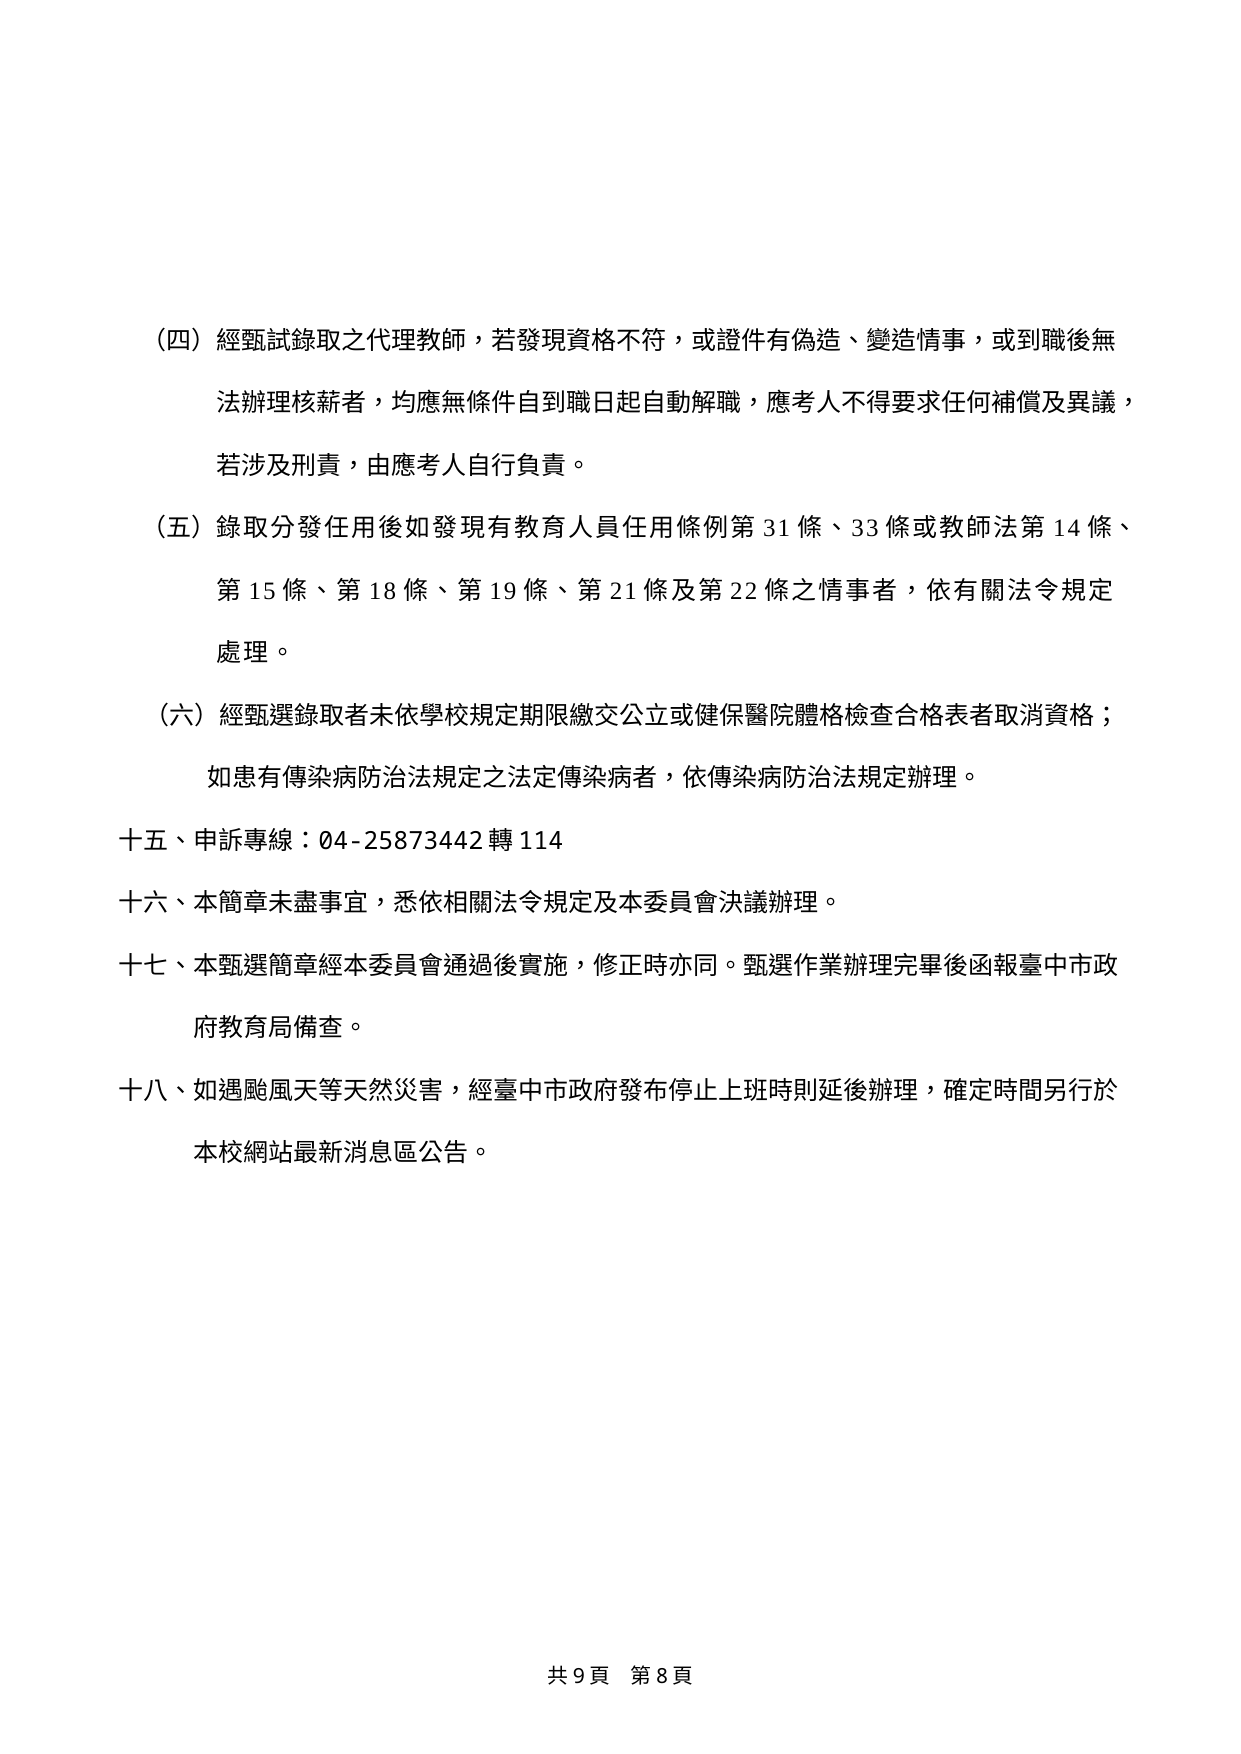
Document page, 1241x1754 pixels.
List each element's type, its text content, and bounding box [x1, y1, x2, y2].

text （五）錄取分發任用後如發現有教育人員任用條例第31條、33條或教師法第14條、第15條、第18條、第19條、第21條及第22條之情事者，依有關法令規定處理。 [141, 484, 1122, 672]
text 十五、申訴專線：04-25873442轉114 [118, 797, 1122, 859]
text 十八、如遇颱風天等天然災害，經臺中市政府發布停止上班時則延後辦理，確定時間另行於本校網站最新消息區公告。 [118, 1047, 1122, 1172]
text 十七、本甄選簡章經本委員會通過後實施，修正時亦同。甄選作業辦理完畢後函報臺中市政府教育局備查。 [118, 922, 1122, 1047]
text （六）經甄選錄取者未依學校規定期限繳交公立或健保醫院體格檢查合格表者取消資格；如患有傳染病防治法規定之法定傳染病者，依傳染病防治法規定辦理。 [144, 672, 1122, 797]
text （四）經甄試錄取之代理教師，若發現資格不符，或證件有偽造、變造情事，或到職後無法辦理核薪者，均應無條件自到職日起自動解職，應考人不得要求任何補償及異議，若涉及刑責，由應考人自行負責。 [141, 297, 1122, 484]
text 十六、本簡章未盡事宜，悉依相關法令規定及本委員會決議辦理。 [118, 859, 1122, 922]
